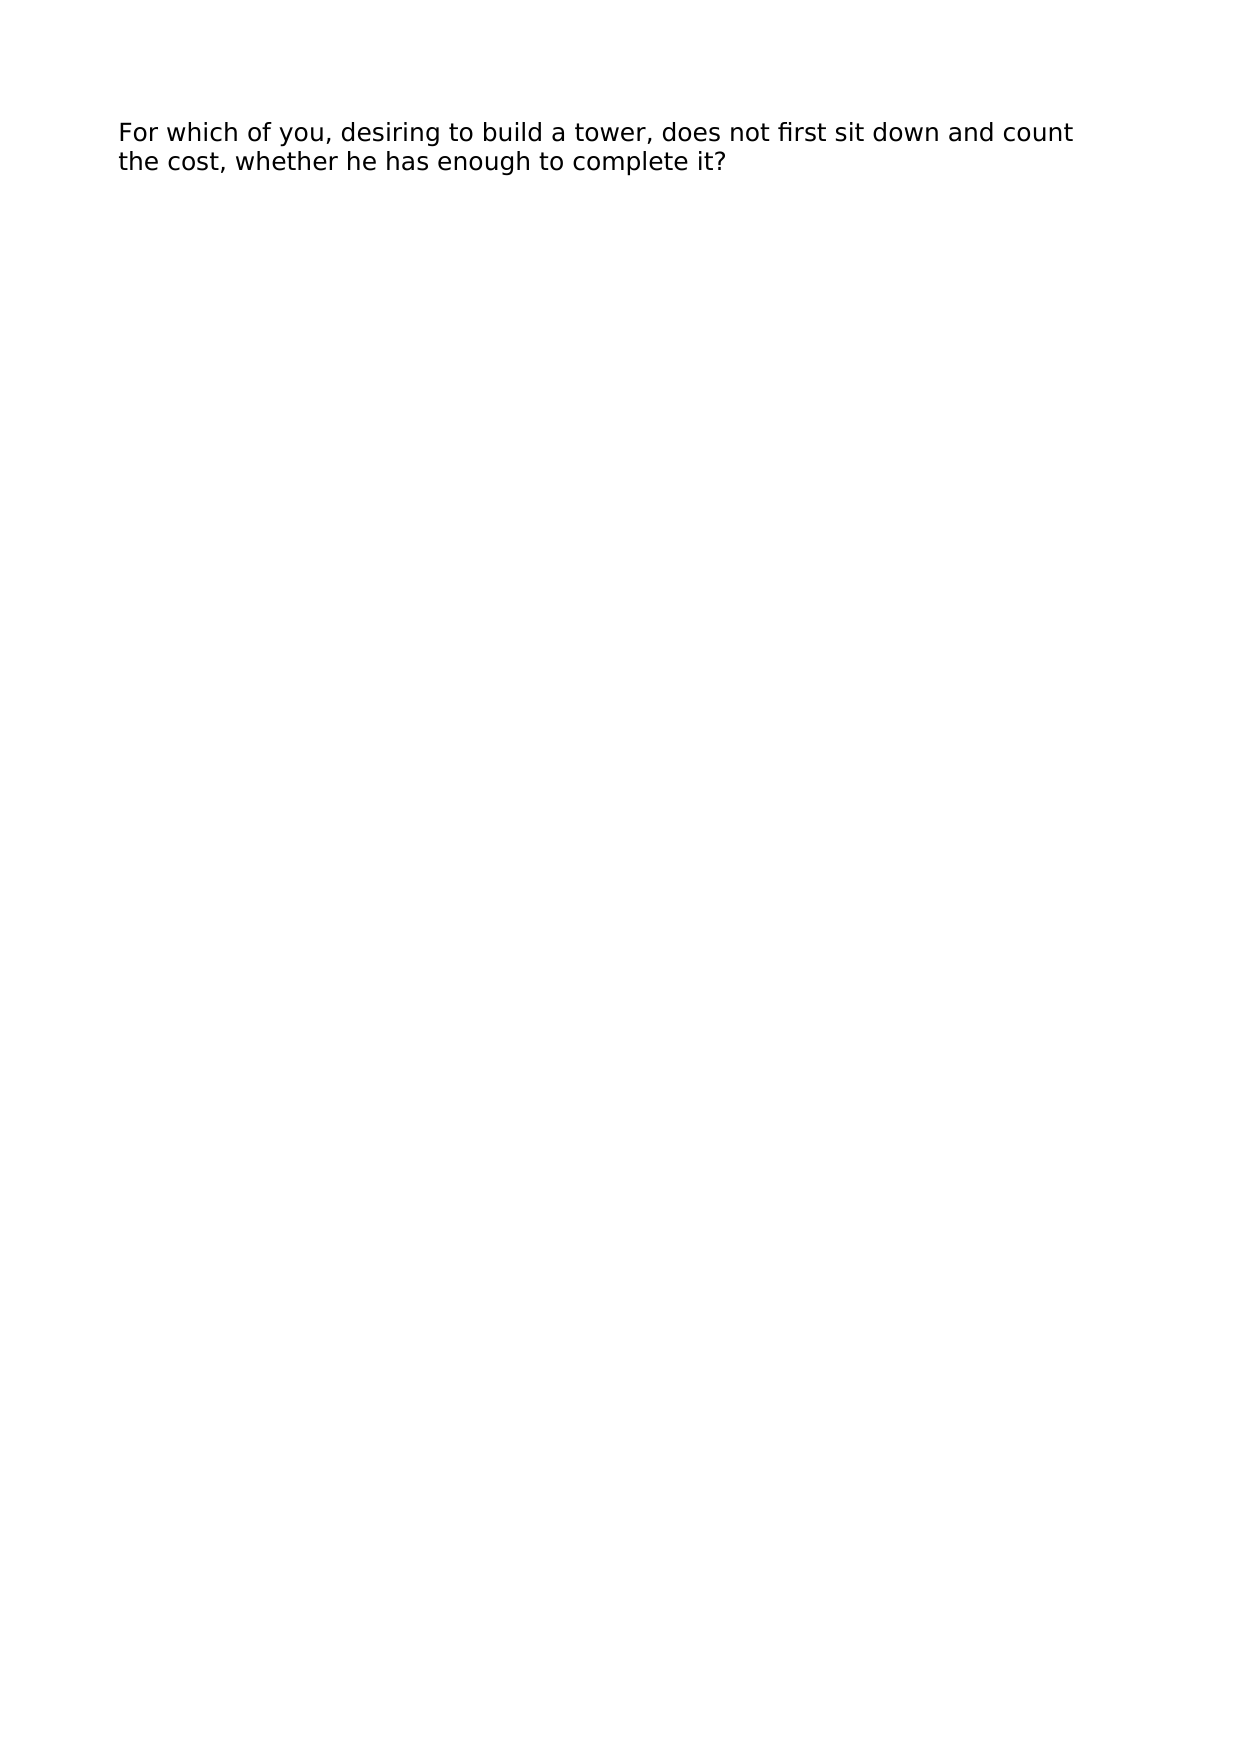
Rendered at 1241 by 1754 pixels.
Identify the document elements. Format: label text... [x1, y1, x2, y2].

text For which of you, desiring to build a tower, does not first sit down and count the cost, whether he has enough to complete it? [118, 118, 1122, 176]
